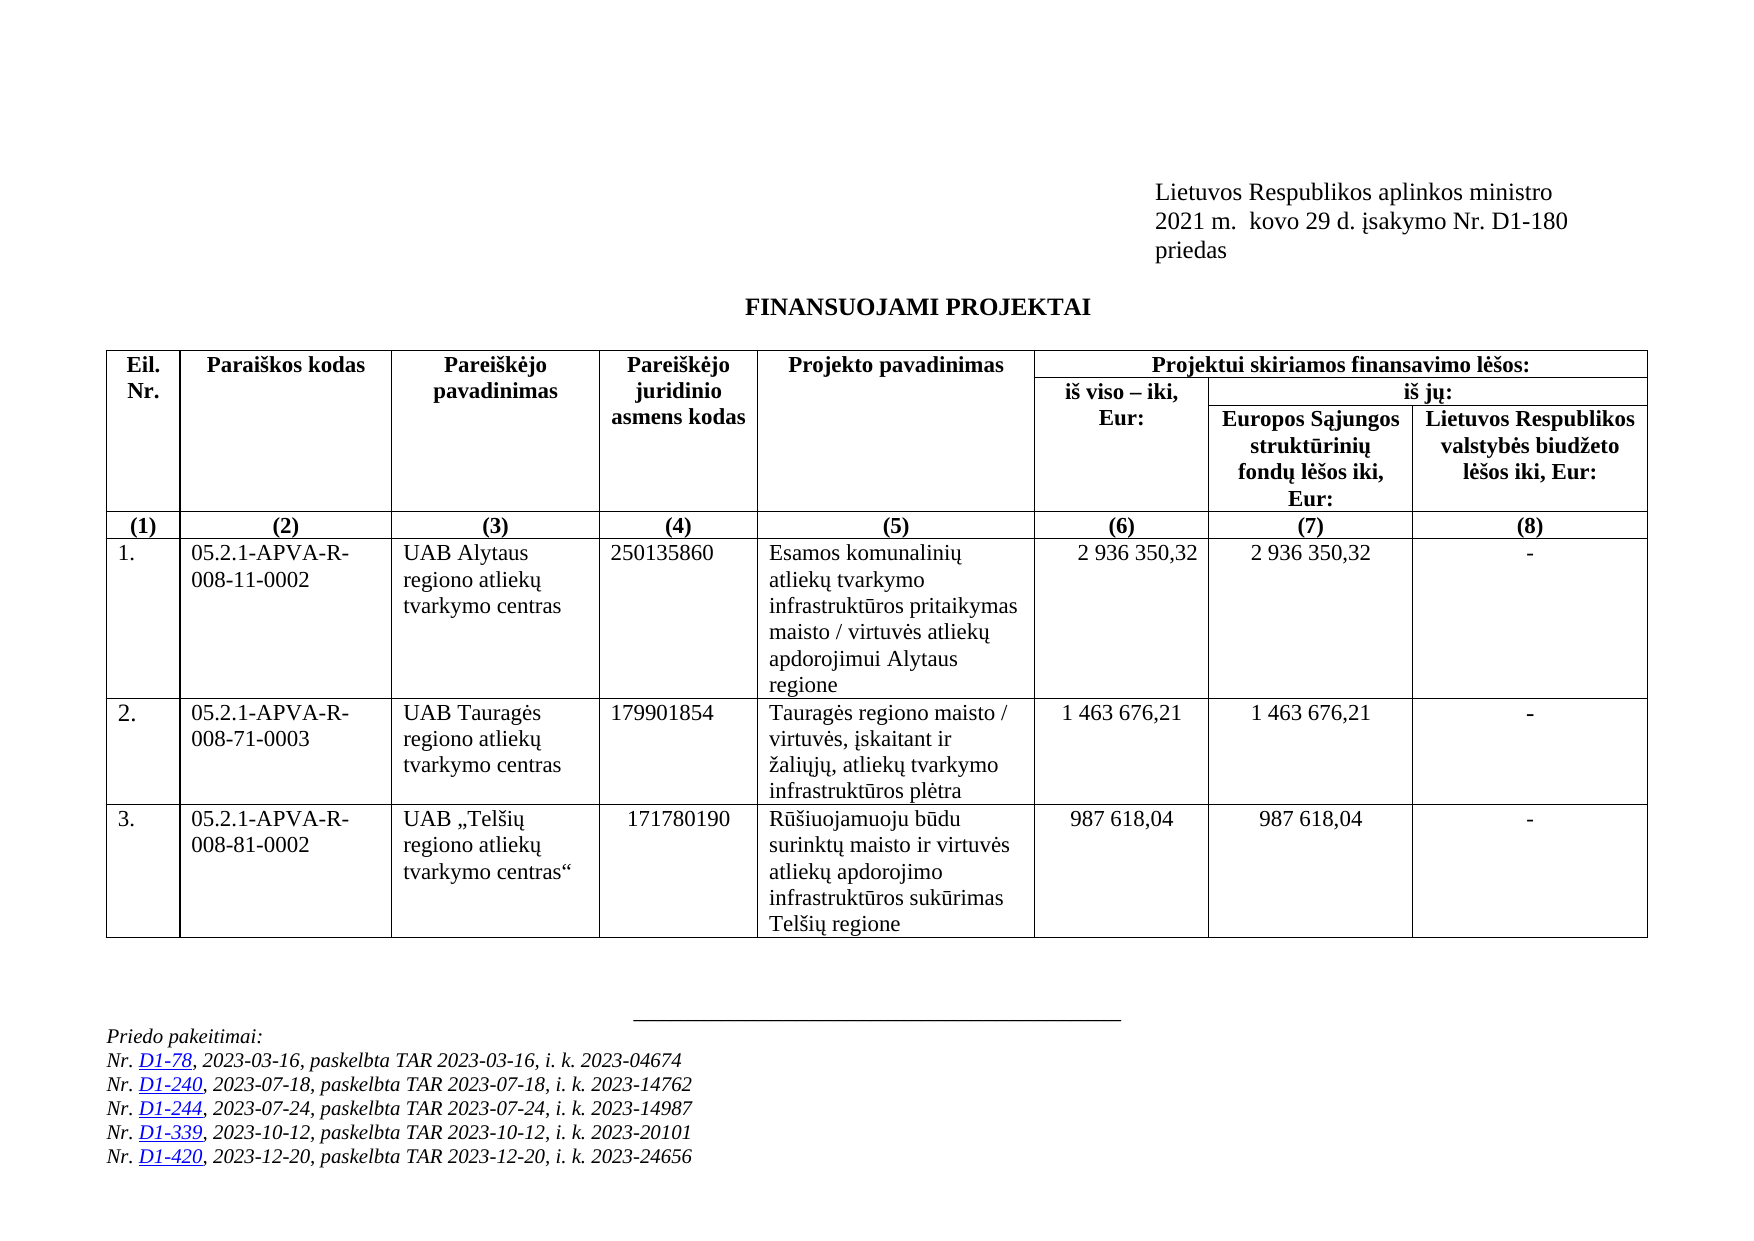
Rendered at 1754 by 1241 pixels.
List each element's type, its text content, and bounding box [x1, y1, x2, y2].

table_cell 05.2.1-APVA-R-008-71-0003 [181, 699, 391, 804]
table_cell - [1413, 699, 1647, 804]
table_cell - [1413, 805, 1647, 937]
text Nr. D1-78, 2023-03-16, paskelbta TAR 2023-03-16, i. k. 2023-04674 [106, 1048, 1647, 1072]
table_cell (5) [758, 512, 1034, 538]
table_cell 1 463 676,21 [1035, 699, 1208, 804]
text _______________________________________ [106, 995, 1647, 1024]
table_header Pareiškėjo juridinio asmens kodas [600, 351, 757, 511]
table_cell 1 463 676,21 [1209, 699, 1412, 804]
table_cell 987 618,04 [1209, 805, 1412, 937]
table_cell iš viso – iki, Eur: [1035, 378, 1208, 511]
table_cell (4) [600, 512, 757, 538]
table_cell 1. [107, 539, 179, 697]
table_cell (2) [181, 512, 391, 538]
table_cell 2. [107, 699, 179, 804]
table_cell 2 936 350,32 [1035, 539, 1208, 697]
table_cell Lietuvos Respublikos valstybės biudžeto lėšos iki, Eur: [1413, 406, 1647, 511]
text Nr. D1-240, 2023-07-18, paskelbta TAR 2023-07-18, i. k. 2023-14762 [106, 1072, 1647, 1096]
table_cell (3) [392, 512, 599, 538]
text Nr. D1-420, 2023-12-20, paskelbta TAR 2023-12-20, i. k. 2023-24656 [106, 1144, 1647, 1168]
text Priedo pakeitimai: [106, 1024, 1647, 1048]
table_header Projektui skiriamos finansavimo lėšos: [1035, 351, 1647, 377]
table_header Pareiškėjo pavadinimas [392, 351, 599, 511]
table_cell UAB Tauragės regiono atliekų tvarkymo centras [392, 699, 599, 804]
text priedas [1155, 235, 1647, 263]
table_cell 179901854 [600, 699, 757, 804]
table_cell Rūšiuojamuoju būdu surinktų maisto ir virtuvės atliekų apdorojimo infrastruktūros sukūrimas Telšių regione [758, 805, 1034, 937]
table_cell 3. [107, 805, 179, 937]
text Nr. D1-339, 2023-10-12, paskelbta TAR 2023-10-12, i. k. 2023-20101 [106, 1120, 1647, 1144]
table_cell 171780190 [600, 805, 757, 937]
table_cell 2 936 350,32 [1209, 539, 1412, 697]
table_cell Tauragės regiono maisto / virtuvės, įskaitant ir žaliųjų, atliekų tvarkymo infrastruktūros plėtra [758, 699, 1034, 804]
table_header Projekto pavadinimas [758, 351, 1034, 511]
table_cell iš jų: [1209, 378, 1647, 404]
table_cell UAB Alytaus regiono atliekų tvarkymo centras [392, 539, 599, 697]
table_cell 05.2.1-APVA-R-008-81-0002 [181, 805, 391, 937]
text Nr. D1-244, 2023-07-24, paskelbta TAR 2023-07-24, i. k. 2023-14987 [106, 1096, 1647, 1120]
table_cell (6) [1035, 512, 1208, 538]
table_header Paraiškos kodas [181, 351, 391, 511]
text 2021 m. kovo 29 d. įsakymo Nr. D1-180 [1155, 206, 1647, 235]
table_cell UAB „Telšių regiono atliekų tvarkymo centras“ [392, 805, 599, 937]
table_cell 250135860 [600, 539, 757, 697]
table_cell - [1413, 539, 1647, 697]
text FINANSUOJAMI PROJEKTAI [106, 292, 1647, 321]
table_cell Europos Sąjungos struktūrinių fondų lėšos iki, Eur: [1209, 406, 1412, 511]
table_cell Esamos komunalinių atliekų tvarkymo infrastruktūros pritaikymas maisto / virtuvės atliekų apdorojimui Alytaus regione [758, 539, 1034, 697]
text Lietuvos Respublikos aplinkos ministro [1155, 177, 1647, 206]
table_cell 987 618,04 [1035, 805, 1208, 937]
table_cell (7) [1209, 512, 1412, 538]
table_cell 05.2.1-APVA-R-008-11-0002 [181, 539, 391, 697]
table_header Eil. Nr. [107, 351, 179, 511]
table_cell (1) [107, 512, 179, 538]
table_cell (8) [1413, 512, 1647, 538]
